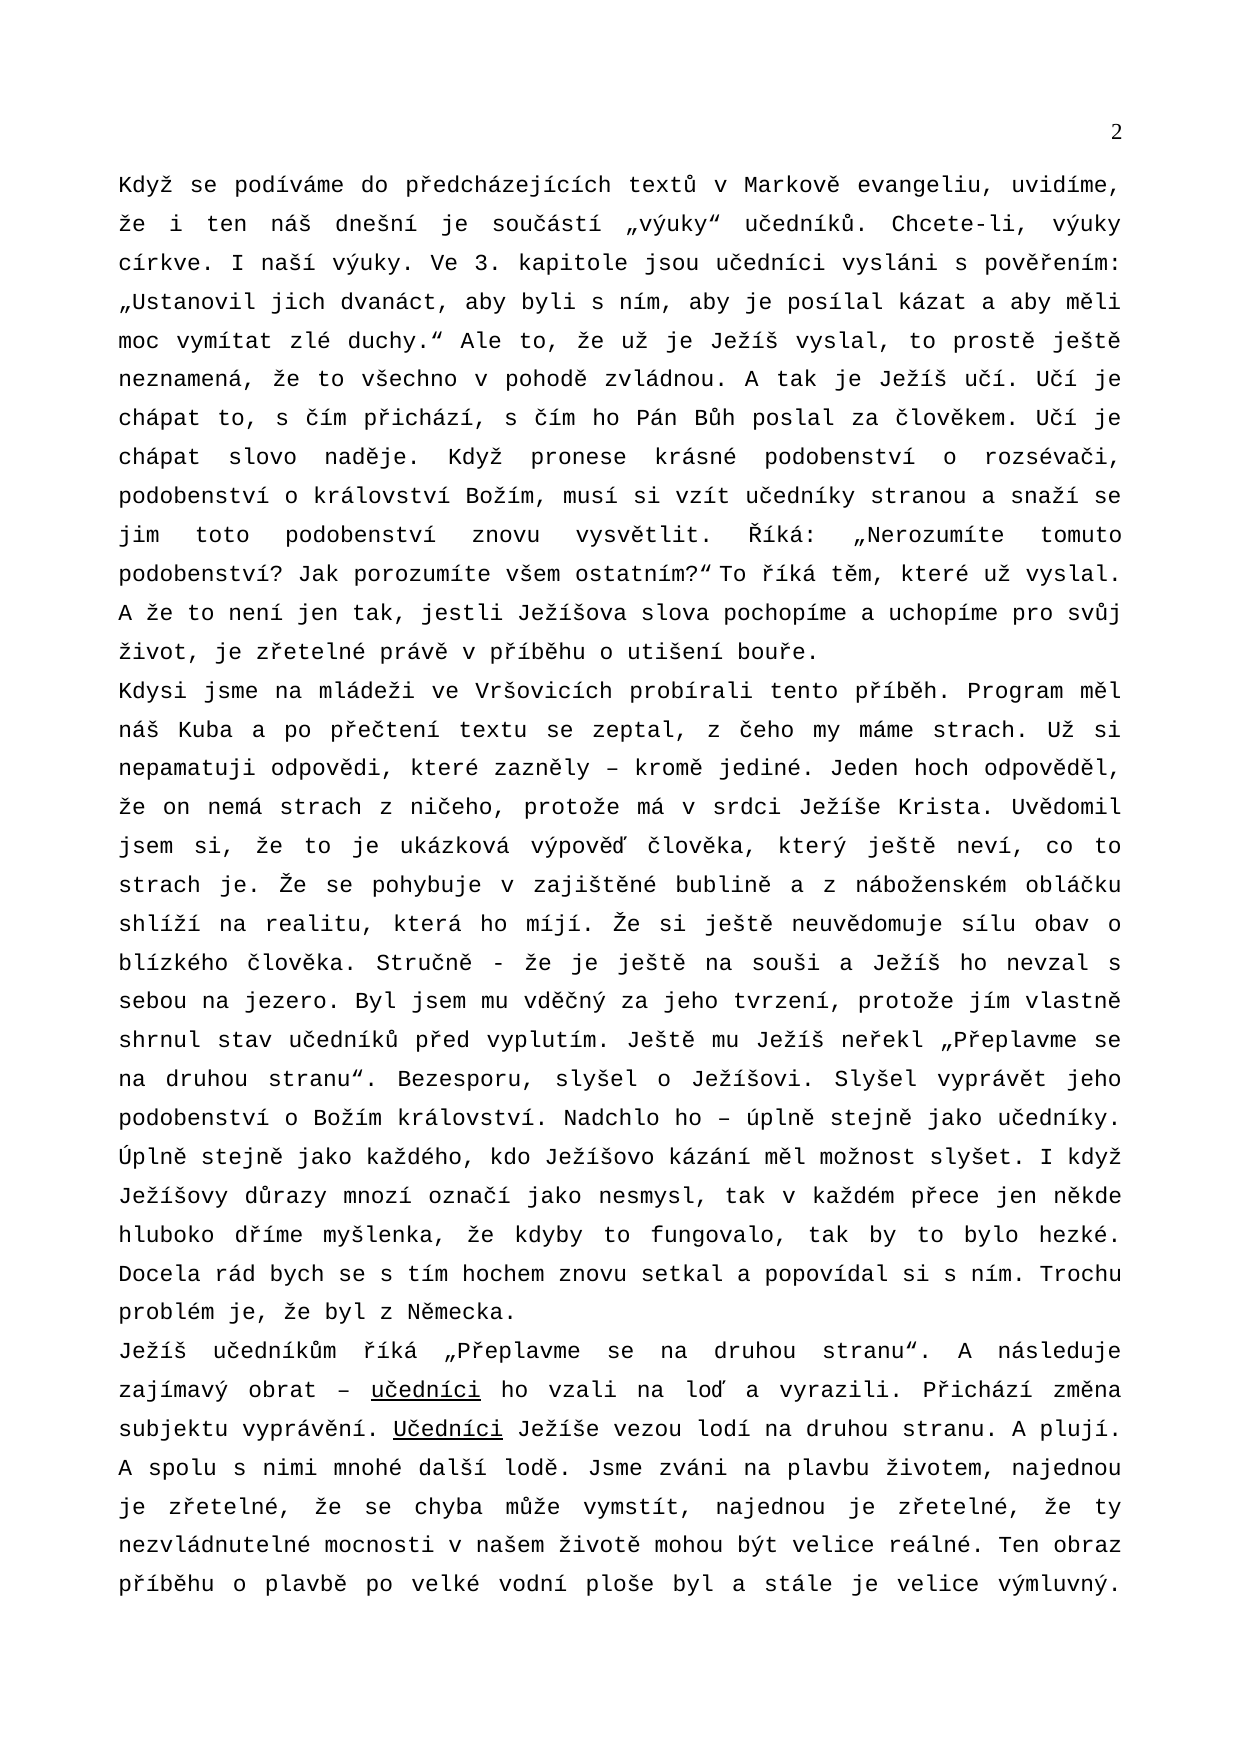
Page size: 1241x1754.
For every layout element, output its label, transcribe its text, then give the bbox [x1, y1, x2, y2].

text Ježíš učedníkům říká „Přeplavme se na druhou stranu“. A následuje zajímavý obrat – učedníci ho vzali na loď a vyrazili. Přichází změna subjektu vyprávění. Učedníci Ježíše vezou lodí na druhou stranu. A plují. A spolu s nimi mnohé další lodě. Jsme zváni na plavbu životem, najednou je zřetelné, že se chyba může vymstít, najednou je zřetelné, že ty nezvládnutelné mocnosti v našem životě mohou být velice reálné. Ten obraz příběhu o plavbě po velké vodní ploše byl a stále je velice výmluvný. [118, 1339, 1122, 1599]
text Kdysi jsme na mládeži ve Vršovicích probírali tento příběh. Program měl náš Kuba a po přečtení textu se zeptal, z čeho my máme strach. Už si nepamatuji odpovědi, které zazněly – kromě jediné. Jeden hoch odpověděl, že on nemá strach z ničeho, protože má v srdci Ježíše Krista. Uvědomil jsem si, že to je ukázková výpověď člověka, který ještě neví, co to strach je. Že se pohybuje v zajištěné bublině a z náboženském obláčku shlíží na realitu, která ho míjí. Že si ještě neuvědomuje sílu obav o blízkého člověka. Stručně - že je ještě na souši a Ježíš ho nevzal s sebou na jezero. Byl jsem mu vděčný za jeho tvrzení, protože jím vlastně shrnul stav učedníků před vyplutím. Ještě mu Ježíš neřekl „Přeplavme se na druhou stranu“. Bezesporu, slyšel o Ježíšovi. Slyšel vyprávět jeho podobenství o Božím království. Nadchlo ho – úplně stejně jako učedníky. Úplně stejně jako každého, kdo Ježíšovo kázání měl možnost slyšet. I když Ježíšovy důrazy mnozí označí jako nesmysl, tak v každém přece jen někde hluboko dříme myšlenka, že kdyby to fungovalo, tak by to bylo hezké. Docela rád bych se s tím hochem znovu setkal a popovídal si s ním. Trochu problém je, že byl z Německa. [118, 679, 1122, 1327]
text Když se podíváme do předcházejících textů v Markově evangeliu, uvidíme, že i ten náš dnešní je součástí „výuky“ učedníků. Chcete-li, výuky církve. I naší výuky. Ve 3. kapitole jsou učedníci vysláni s pověřením: „Ustanovil jich dvanáct, aby byli s ním, aby je posílal kázat a aby měli moc vymítat zlé duchy.“ Ale to, že už je Ježíš vyslal, to prostě ještě neznamená, že to všechno v pohodě zvládnou. A tak je Ježíš učí. Učí je chápat to, s čím přichází, s čím ho Pán Bůh poslal za člověkem. Učí je chápat slovo naděje. Když pronese krásné podobenství o rozsévači, podobenství o království Božím, musí si vzít učedníky stranou a snaží se jim toto podobenství znovu vysvětlit. Říká: „Nerozumíte tomuto podobenství? Jak porozumíte všem ostatním?“ To říká těm, které už vyslal. A že to není jen tak, jestli Ježíšova slova pochopíme a uchopíme pro svůj život, je zřetelné právě v příběhu o utišení bouře. [118, 173, 1122, 666]
